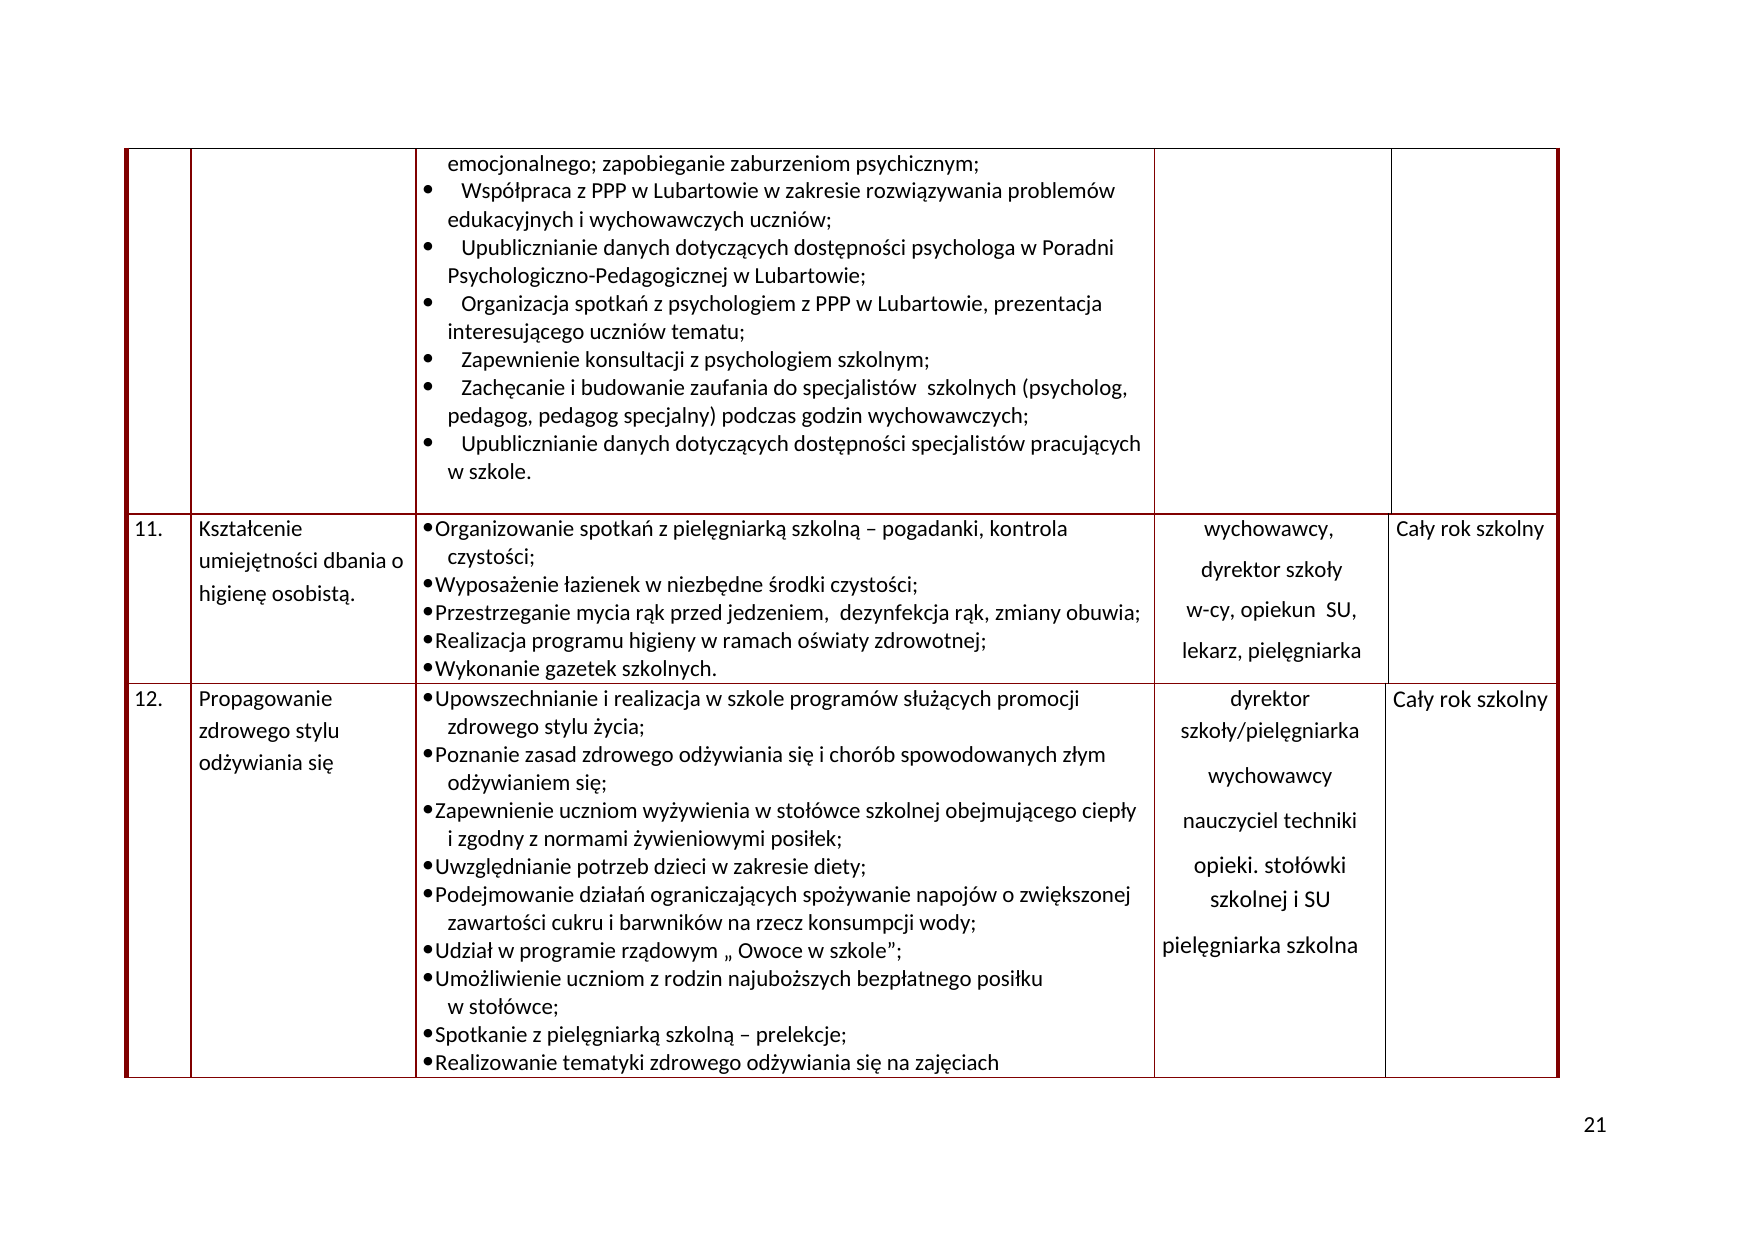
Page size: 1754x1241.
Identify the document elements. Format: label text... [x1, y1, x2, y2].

table_cell emocjonalnego; zapobieganie zaburzeniom psychicznym; Współpraca z PPP w Lubartowie w zakresie rozwiązywania problemów edukacyjnych i wychowawczych uczniów; Upublicznianie danych dotyczących dostępności psychologa w Poradni Psychologiczno-Pedagogicznej w Lubartowie; Organizacja spotkań z psychologiem z PPP w Lubartowie, prezentacja interesującego uczniów tematu; Zapewnienie konsultacji z psychologiem szkolnym; Zachęcanie i budowanie zaufania do specjalistów szkolnych (psycholog, pedagog, pedagog specjalny) podczas godzin wychowawczych; Upublicznianie danych dotyczących dostępności specjalistów pracujących w szkole. [417, 149, 1154, 513]
table_cell dyrektor szkoły/pielęgniarka wychowawcy nauczyciel techniki opieki. stołówki szkolnej i SU pielęgniarka szkolna [1155, 684, 1385, 1076]
table_cell 11. [129, 515, 190, 683]
table_cell Cały rok szkolny [1389, 515, 1556, 683]
table_cell 12. [129, 684, 190, 1076]
table_cell wychowawcy, dyrektor szkoły w-cy, opiekun SU, lekarz, pielęgniarka [1155, 515, 1388, 683]
table_cell [1155, 149, 1391, 513]
table_cell [129, 149, 190, 513]
table_cell Propagowanie zdrowego stylu odżywiania się [192, 684, 415, 1076]
table_cell Kształcenie umiejętności dbania o higienę osobistą. [192, 515, 415, 683]
table_cell [192, 149, 415, 513]
table_cell Cały rok szkolny [1386, 684, 1556, 1076]
table_cell Organizowanie spotkań z pielęgniarką szkolną – pogadanki, kontrola czystości; Wyposażenie łazienek w niezbędne środki czystości; Przestrzeganie mycia rąk przed jedzeniem, dezynfekcja rąk, zmiany obuwia; Realizacja programu higieny w ramach oświaty zdrowotnej; Wykonanie gazetek szkolnych. [417, 515, 1154, 683]
table_cell Upowszechnianie i realizacja w szkole programów służących promocji zdrowego stylu życia; Poznanie zasad zdrowego odżywiania się i chorób spowodowanych złym odżywianiem się; Zapewnienie uczniom wyżywienia w stołówce szkolnej obejmującego ciepły i zgodny z normami żywieniowymi posiłek; Uwzględnianie potrzeb dzieci w zakresie diety; Podejmowanie działań ograniczających spożywanie napojów o zwiększonej zawartości cukru i barwników na rzecz konsumpcji wody; Udział w programie rządowym „ Owoce w szkole”; Umożliwienie uczniom z rodzin najuboższych bezpłatnego posiłku w stołówce; Spotkanie z pielęgniarką szkolną – prelekcje; Realizowanie tematyki zdrowego odżywiania się na zajęciach [417, 684, 1154, 1076]
table_cell [1392, 149, 1556, 513]
